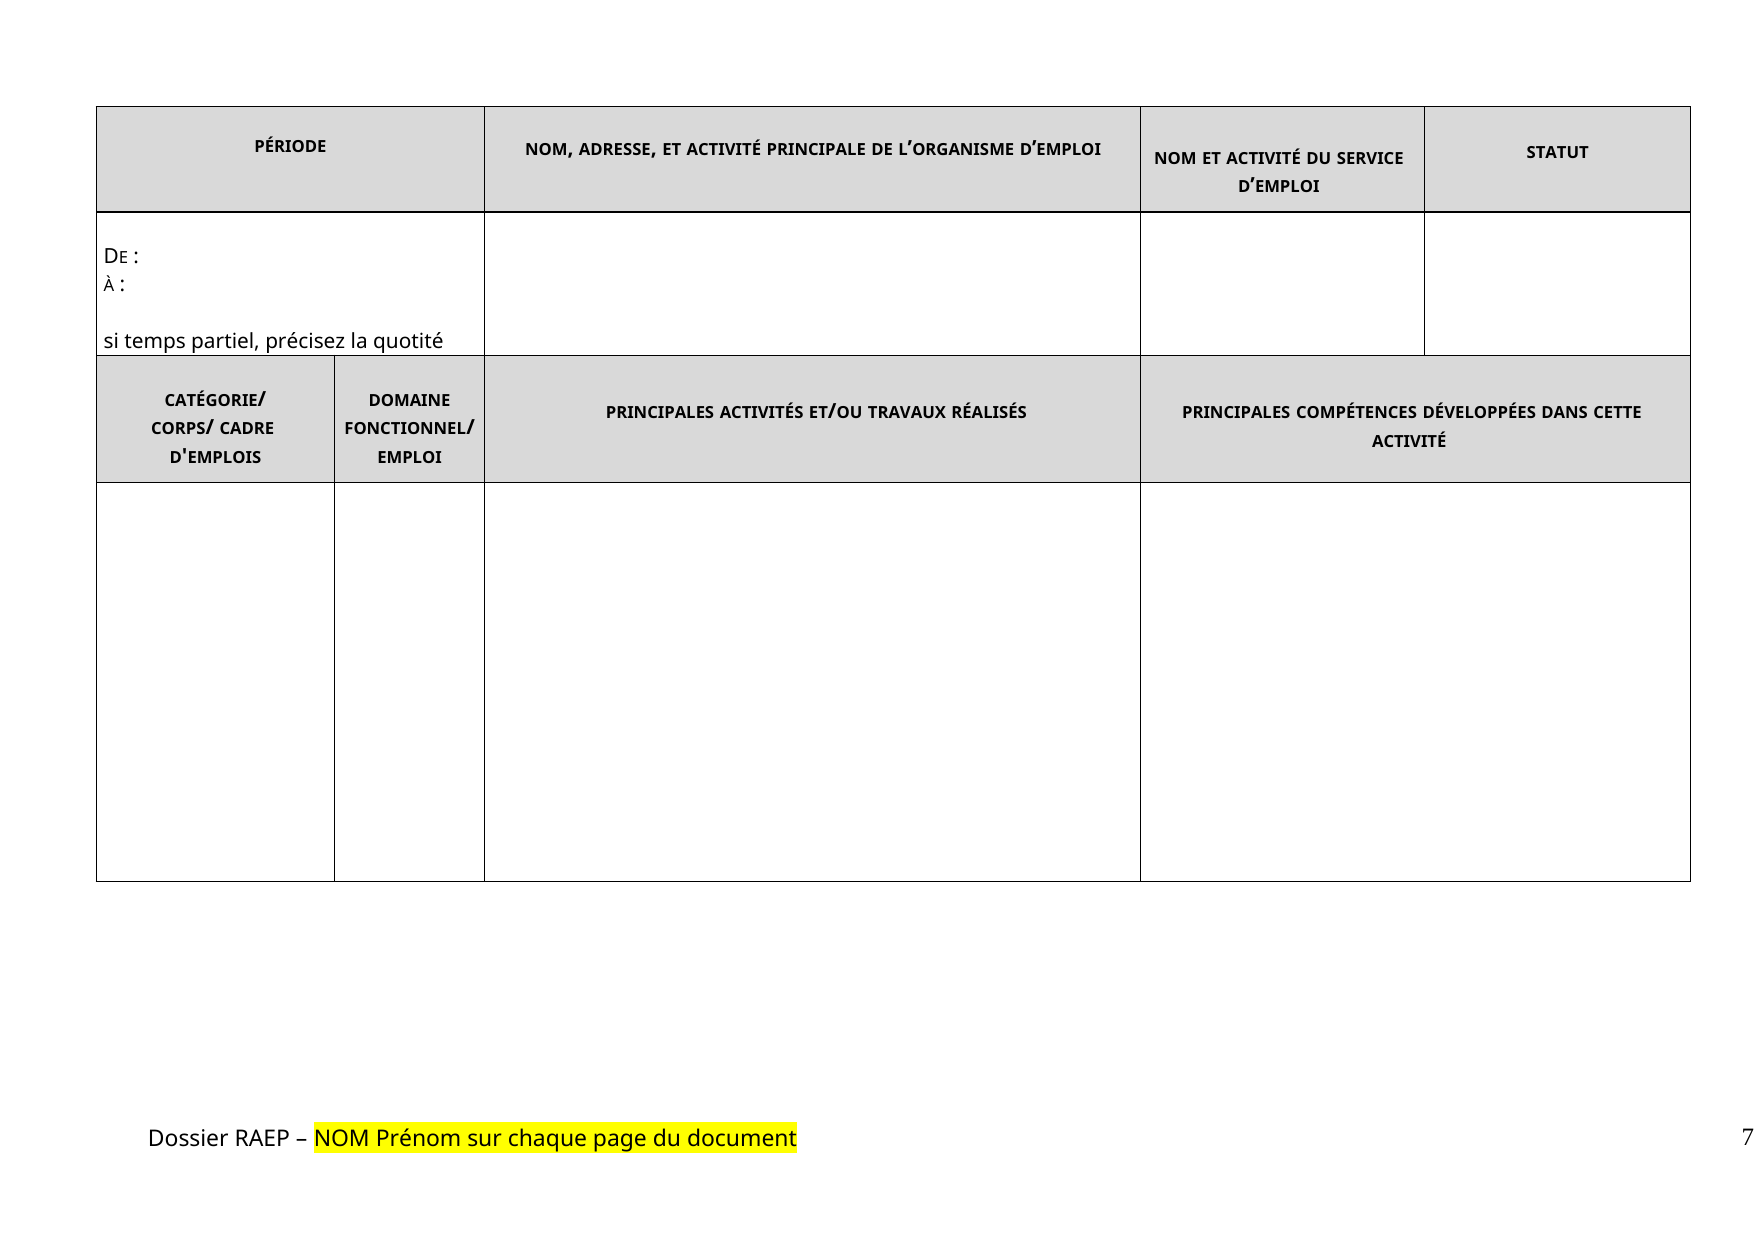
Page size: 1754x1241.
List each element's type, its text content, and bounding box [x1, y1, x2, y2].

table_cell [1141, 213, 1424, 354]
table_cell [1425, 213, 1690, 354]
table_cell principales compétences développées dans cette activité [1141, 356, 1690, 482]
table_cell [97, 483, 334, 881]
table_header nom, adresse, et activité principale de l’organisme d’emploi [485, 107, 1140, 211]
table_cell [335, 483, 484, 881]
table_cell [485, 213, 1140, 354]
table_header statut [1425, 107, 1690, 211]
table_cell [1141, 483, 1690, 881]
table_cell principales activités et/ou travaux réalisés [485, 356, 1140, 482]
table_header période [97, 107, 484, 211]
table_cell domaine fonctionnel/ emploi [335, 356, 484, 482]
table_cell [485, 483, 1140, 881]
table_cell De : à : si temps partiel, précisez la quotité [97, 213, 484, 354]
table_cell catégorie/ corps/ cadre d'emplois [97, 356, 334, 482]
table_header nom et activité du service d’emploi [1141, 107, 1424, 211]
